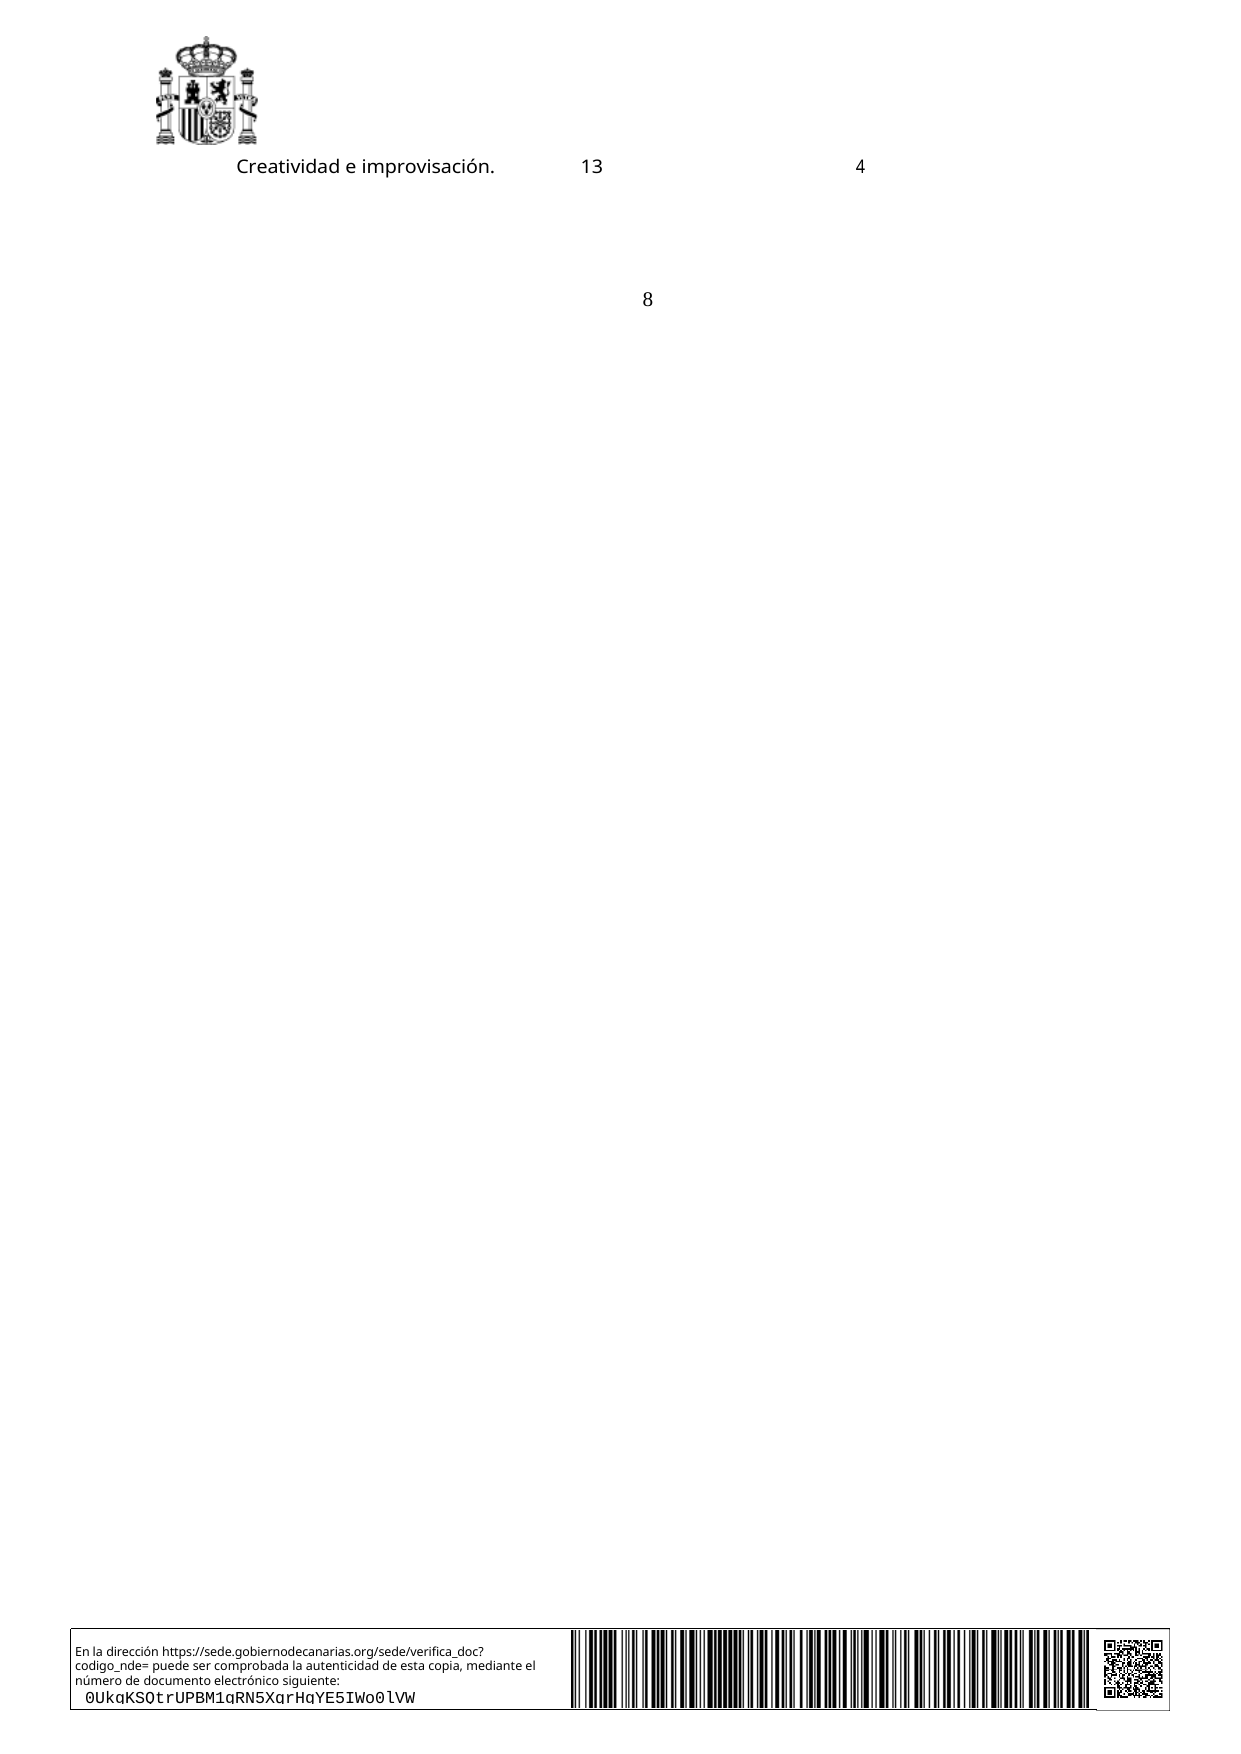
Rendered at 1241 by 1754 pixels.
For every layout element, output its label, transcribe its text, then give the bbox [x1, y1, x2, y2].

table_cell Creatividad e improvisación. [219, 144, 542, 179]
table_cell 13 [542, 144, 718, 179]
table_cell 4 [719, 144, 961, 179]
subtitle 8 [113, 287, 1182, 311]
picture [156, 36, 258, 145]
picture [1096, 1628, 1170, 1711]
picture [571, 1630, 1089, 1708]
